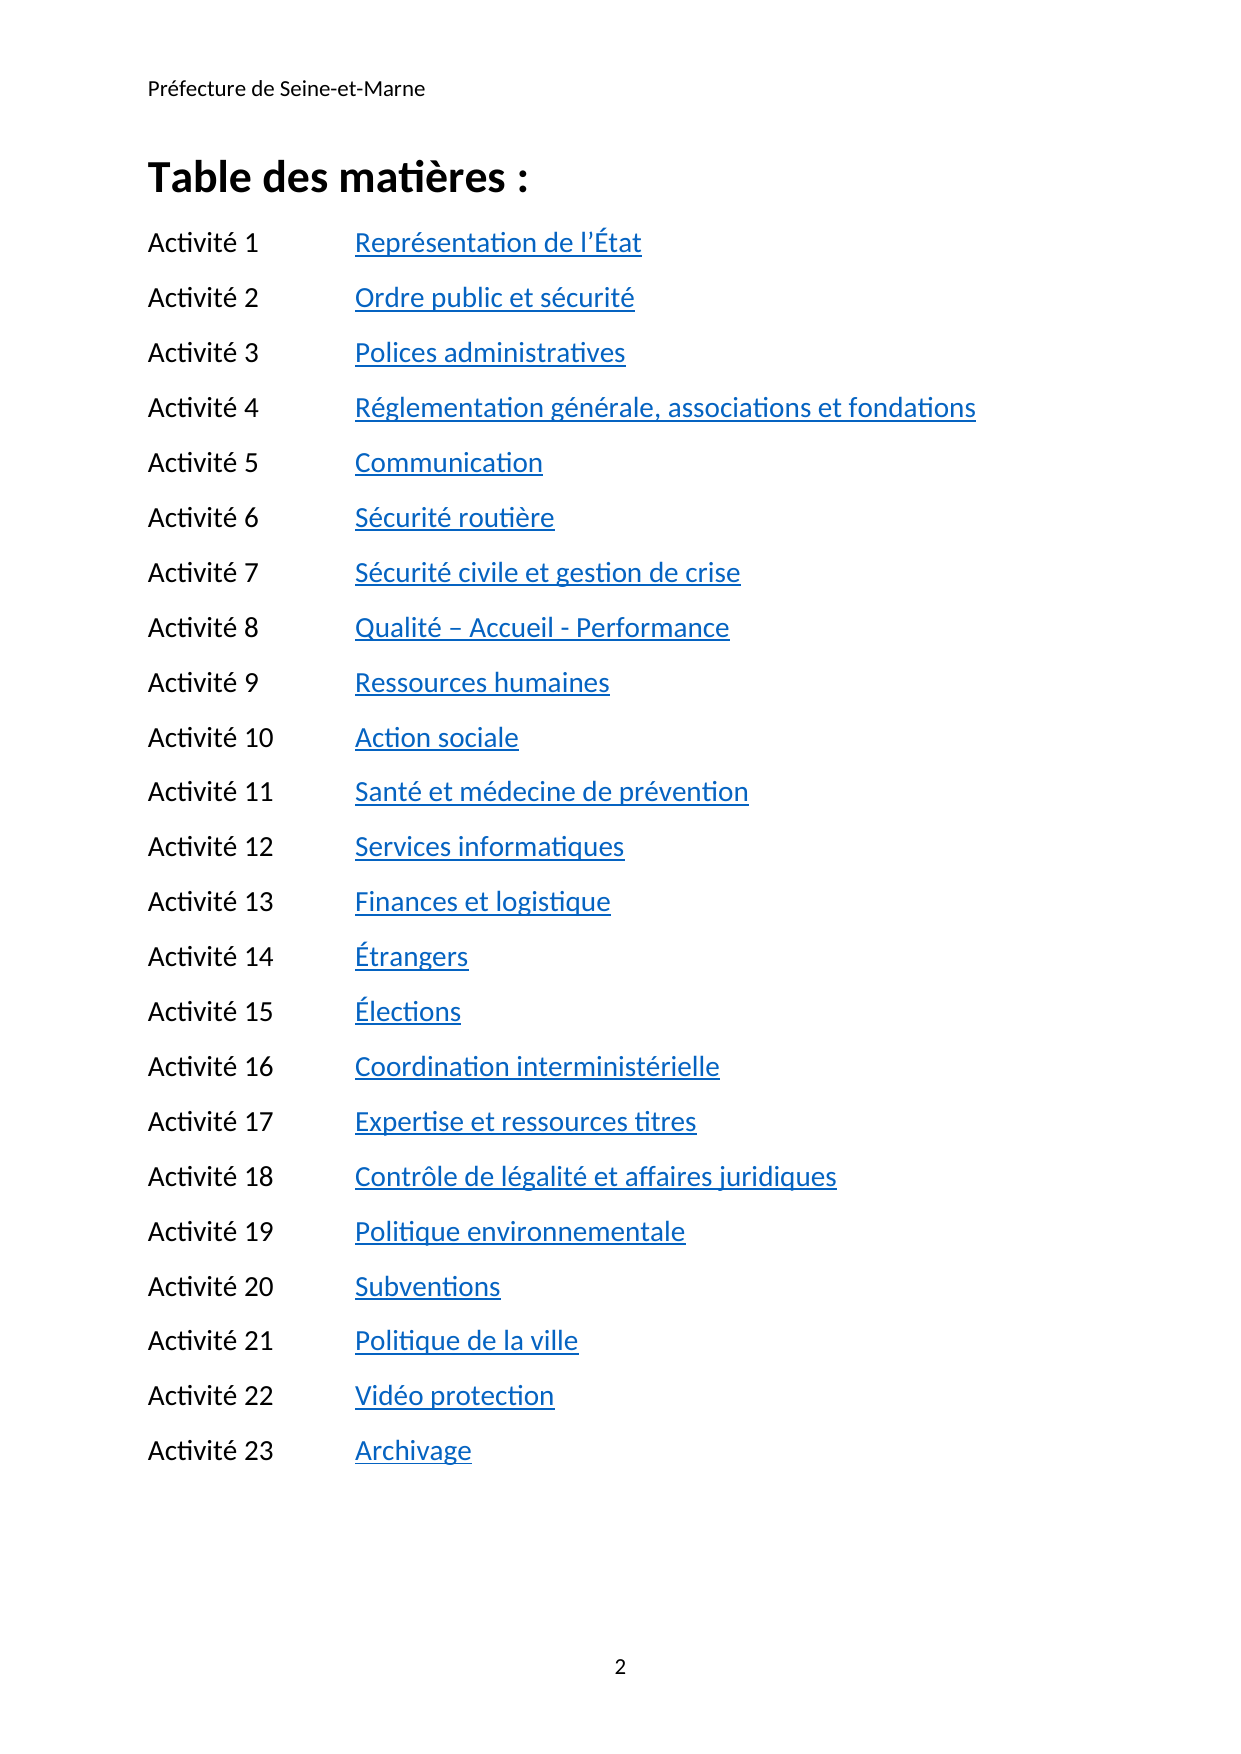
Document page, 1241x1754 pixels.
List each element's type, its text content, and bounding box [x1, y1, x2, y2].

table_cell Élections [355, 993, 1093, 1048]
table_cell Polices administratives [355, 334, 1093, 389]
table_header Représentation de l’État [355, 225, 1093, 279]
table_cell Subventions [355, 1268, 1093, 1322]
table_cell Activité 2 [148, 280, 355, 334]
table_cell Ressources humaines [355, 664, 1093, 719]
table_cell Activité 5 [148, 444, 355, 499]
table_cell Qualité – Accueil - Performance [355, 609, 1093, 664]
table_cell Activité 15 [148, 993, 355, 1048]
table_cell Réglementation générale, associations et fondations [355, 389, 1093, 444]
table_cell Politique environnementale [355, 1213, 1093, 1268]
table_cell Communication [355, 444, 1093, 499]
table_cell Activité 20 [148, 1268, 355, 1322]
table_cell Activité 8 [148, 609, 355, 664]
table_cell Activité 13 [148, 883, 355, 938]
table_cell Vidéo protection [355, 1378, 1093, 1432]
table_cell Action sociale [355, 719, 1093, 773]
table_cell Activité 18 [148, 1158, 355, 1213]
table_cell Activité 9 [148, 664, 355, 719]
table_cell Activité 10 [148, 719, 355, 773]
table_cell Coordination interministérielle [355, 1048, 1093, 1103]
table_cell Services informatiques [355, 829, 1093, 883]
table_cell Activité 12 [148, 829, 355, 883]
table_cell Activité 21 [148, 1323, 355, 1377]
table_cell Ordre public et sécurité [355, 280, 1093, 334]
table_cell Archivage [355, 1432, 1093, 1487]
text Table des matières : [148, 148, 1093, 203]
table_cell Activité 19 [148, 1213, 355, 1268]
table_cell Activité 16 [148, 1048, 355, 1103]
table_cell Étrangers [355, 938, 1093, 993]
table_cell Activité 11 [148, 774, 355, 828]
table_cell Santé et médecine de prévention [355, 774, 1093, 828]
table_cell Sécurité civile et gestion de crise [355, 554, 1093, 609]
table_cell Activité 4 [148, 389, 355, 444]
table_cell Activité 17 [148, 1103, 355, 1158]
table_cell Activité 7 [148, 554, 355, 609]
table_header Activité 1 [148, 225, 355, 279]
table_cell Activité 14 [148, 938, 355, 993]
table_cell Activité 22 [148, 1378, 355, 1432]
table_cell Contrôle de légalité et affaires juridiques [355, 1158, 1093, 1213]
table_cell Finances et logistique [355, 883, 1093, 938]
table_cell Politique de la ville [355, 1323, 1093, 1377]
table_cell Activité 23 [148, 1432, 355, 1487]
table_cell Activité 3 [148, 334, 355, 389]
table_cell Sécurité routière [355, 499, 1093, 554]
table_cell Expertise et ressources titres [355, 1103, 1093, 1158]
table_cell Activité 6 [148, 499, 355, 554]
